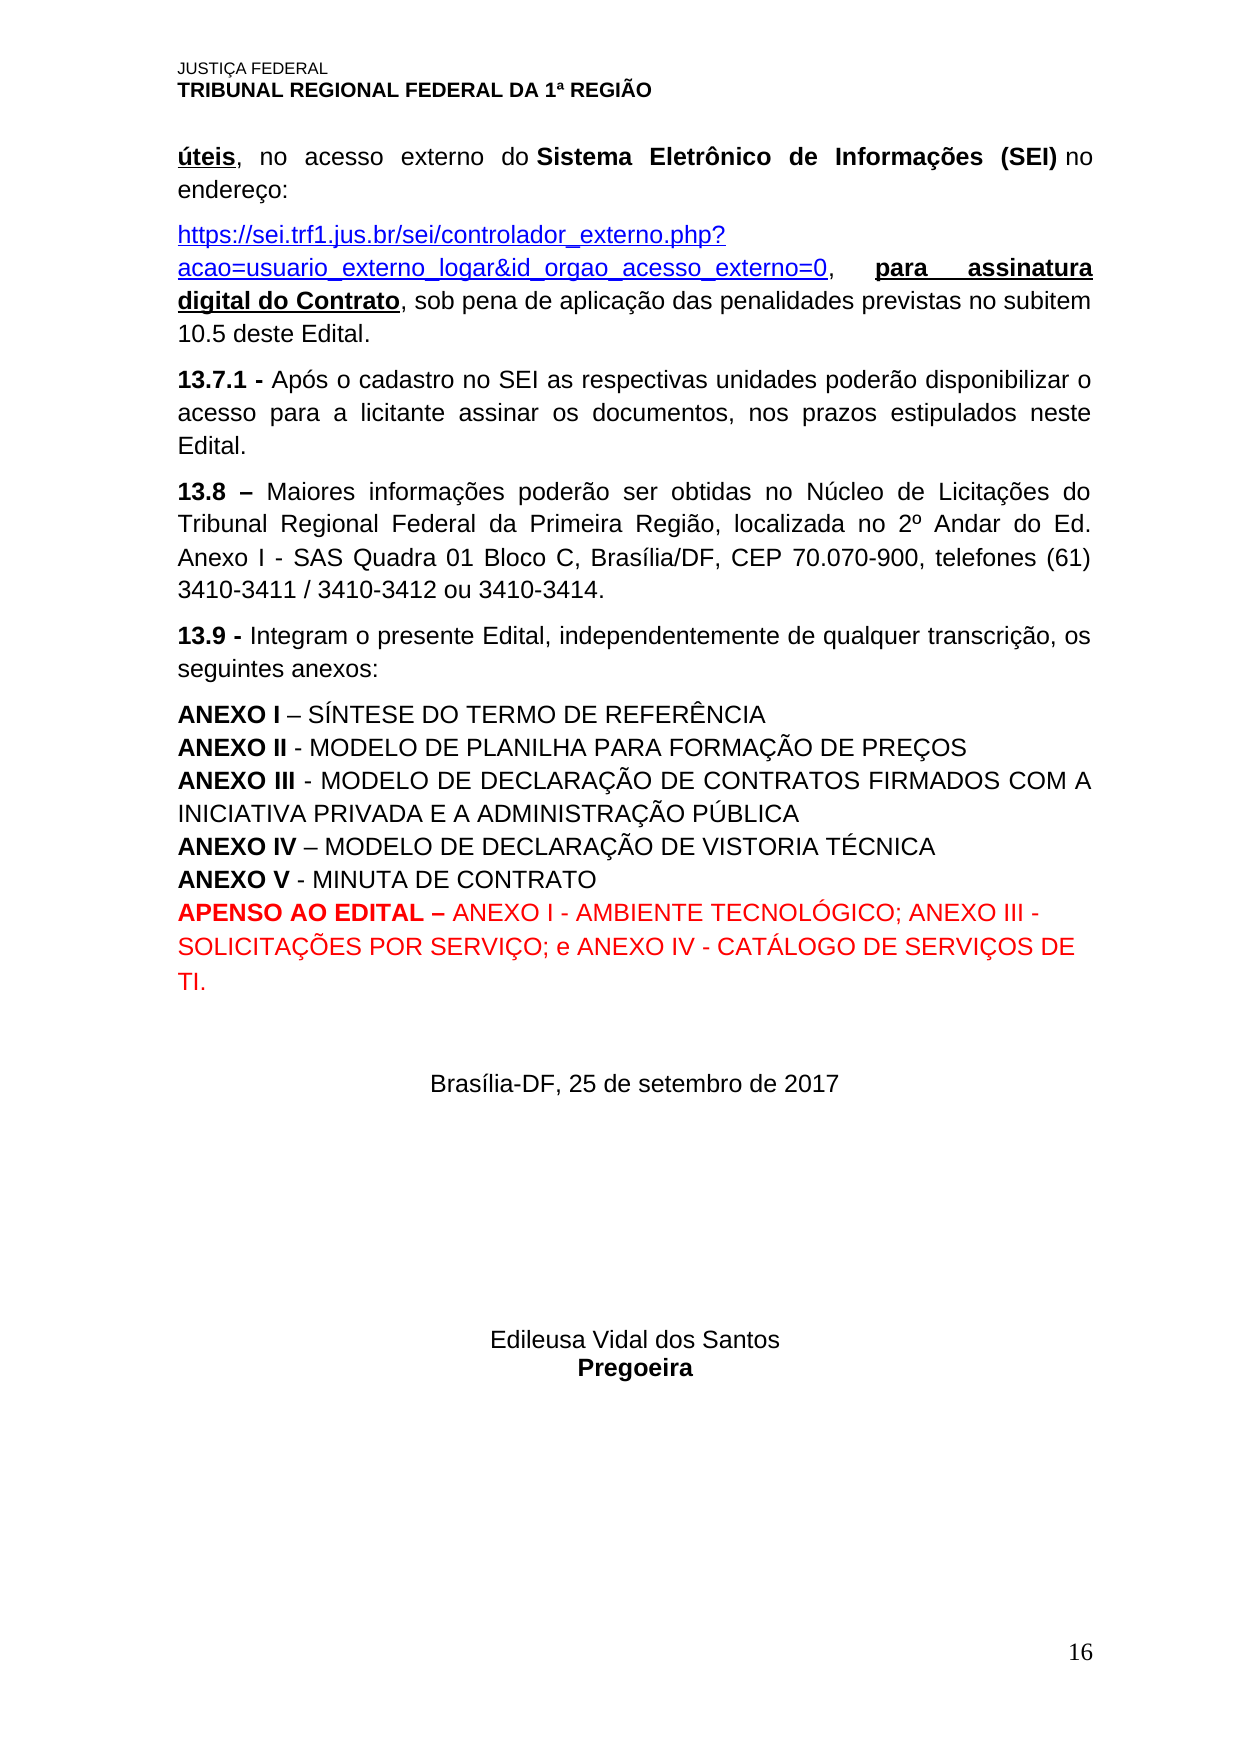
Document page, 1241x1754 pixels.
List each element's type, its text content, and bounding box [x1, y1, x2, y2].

text APENSO AO EDITAL – ANEXO I - AMBIENTE TECNOLÓGICO; ANEXO III - SOLICITAÇÕES POR SERVIÇO; e ANEXO IV - CATÁLOGO DE SERVIÇOS DE TI. [1022, 898, 1093, 995]
text 13.8 – Maiores informações poderão ser obtidas no Núcleo de Licitações do Tribunal Regional Federal da Primeira Região, localizada no 2º Andar do Ed. Anexo I - SAS Quadra 01 Bloco C, Brasília/DF, CEP 70.070-900, telefones (61) 3410-3411 / 3410-3412 ou 3410-3414. [1022, 476, 1093, 604]
text ANEXO III - MODELO DE DECLARAÇÃO DE CONTRATOS FIRMADOS COM A INICIATIVA PRIVADA E A ADMINISTRAÇÃO PÚBLICA [177, 766, 345, 827]
text ANEXO I – SÍNTESE DO TERMO DE REFERÊNCIA [177, 699, 345, 728]
text ANEXO II - MODELO DE PLANILHA PARA FORMAÇÃO DE PREÇOS [1022, 733, 1093, 761]
text Brasília-DF, 25 de setembro de 2017 [177, 1069, 345, 1098]
text Brasília-DF, 25 de setembro de 2017 [1022, 1069, 1093, 1098]
text https://sei.trf1.jus.br/sei/controlador_externo.php?acao=usuario_externo_logar&id_orgao_acesso_externo=0, para assinatura digital do Contrato, sob pena de aplicação das penalidades previstas no subitem 10.5 deste Edital. [177, 220, 1093, 348]
text ANEXO IV – MODELO DE DECLARAÇÃO DE VISTORIA TÉCNICA [177, 832, 345, 860]
text Pregoeira [177, 1353, 1093, 1382]
text ANEXO II - MODELO DE PLANILHA PARA FORMAÇÃO DE PREÇOS [177, 733, 345, 761]
text APENSO AO EDITAL – ANEXO I - AMBIENTE TECNOLÓGICO; ANEXO III - SOLICITAÇÕES POR SERVIÇO; e ANEXO IV - CATÁLOGO DE SERVIÇOS DE TI. [177, 898, 345, 995]
text ANEXO III - MODELO DE DECLARAÇÃO DE CONTRATOS FIRMADOS COM A INICIATIVA PRIVADA E A ADMINISTRAÇÃO PÚBLICA [1022, 766, 1093, 827]
text 13.7.1 - Após o cadastro no SEI as respectivas unidades poderão disponibilizar o acesso para a licitante assinar os documentos, nos prazos estipulados neste Edital. [177, 365, 345, 460]
text ANEXO IV – MODELO DE DECLARAÇÃO DE VISTORIA TÉCNICA [1022, 832, 1093, 860]
list 13.9 - Integram o presente Edital, independentemente de qualquer transcrição, os seguintes anexos: [177, 621, 345, 683]
list 13.9 - Integram o presente Edital, independentemente de qualquer transcrição, os seguintes anexos: [1022, 621, 1093, 683]
text ANEXO V - MINUTA DE CONTRATO [177, 865, 345, 893]
text ANEXO V - MINUTA DE CONTRATO [1022, 865, 1093, 893]
text 13.8 – Maiores informações poderão ser obtidas no Núcleo de Licitações do Tribunal Regional Federal da Primeira Região, localizada no 2º Andar do Ed. Anexo I - SAS Quadra 01 Bloco C, Brasília/DF, CEP 70.070-900, telefones (61) 3410-3411 / 3410-3412 ou 3410-3414. [177, 476, 345, 604]
text 13.7.1 - Após o cadastro no SEI as respectivas unidades poderão disponibilizar o acesso para a licitante assinar os documentos, nos prazos estipulados neste Edital. [1022, 365, 1093, 460]
text Edileusa Vidal dos Santos [177, 1325, 1093, 1353]
text ANEXO I – SÍNTESE DO TERMO DE REFERÊNCIA [1022, 699, 1093, 728]
text úteis, no acesso externo do Sistema Eletrônico de Informações (SEI) no endereço: [177, 142, 1093, 203]
